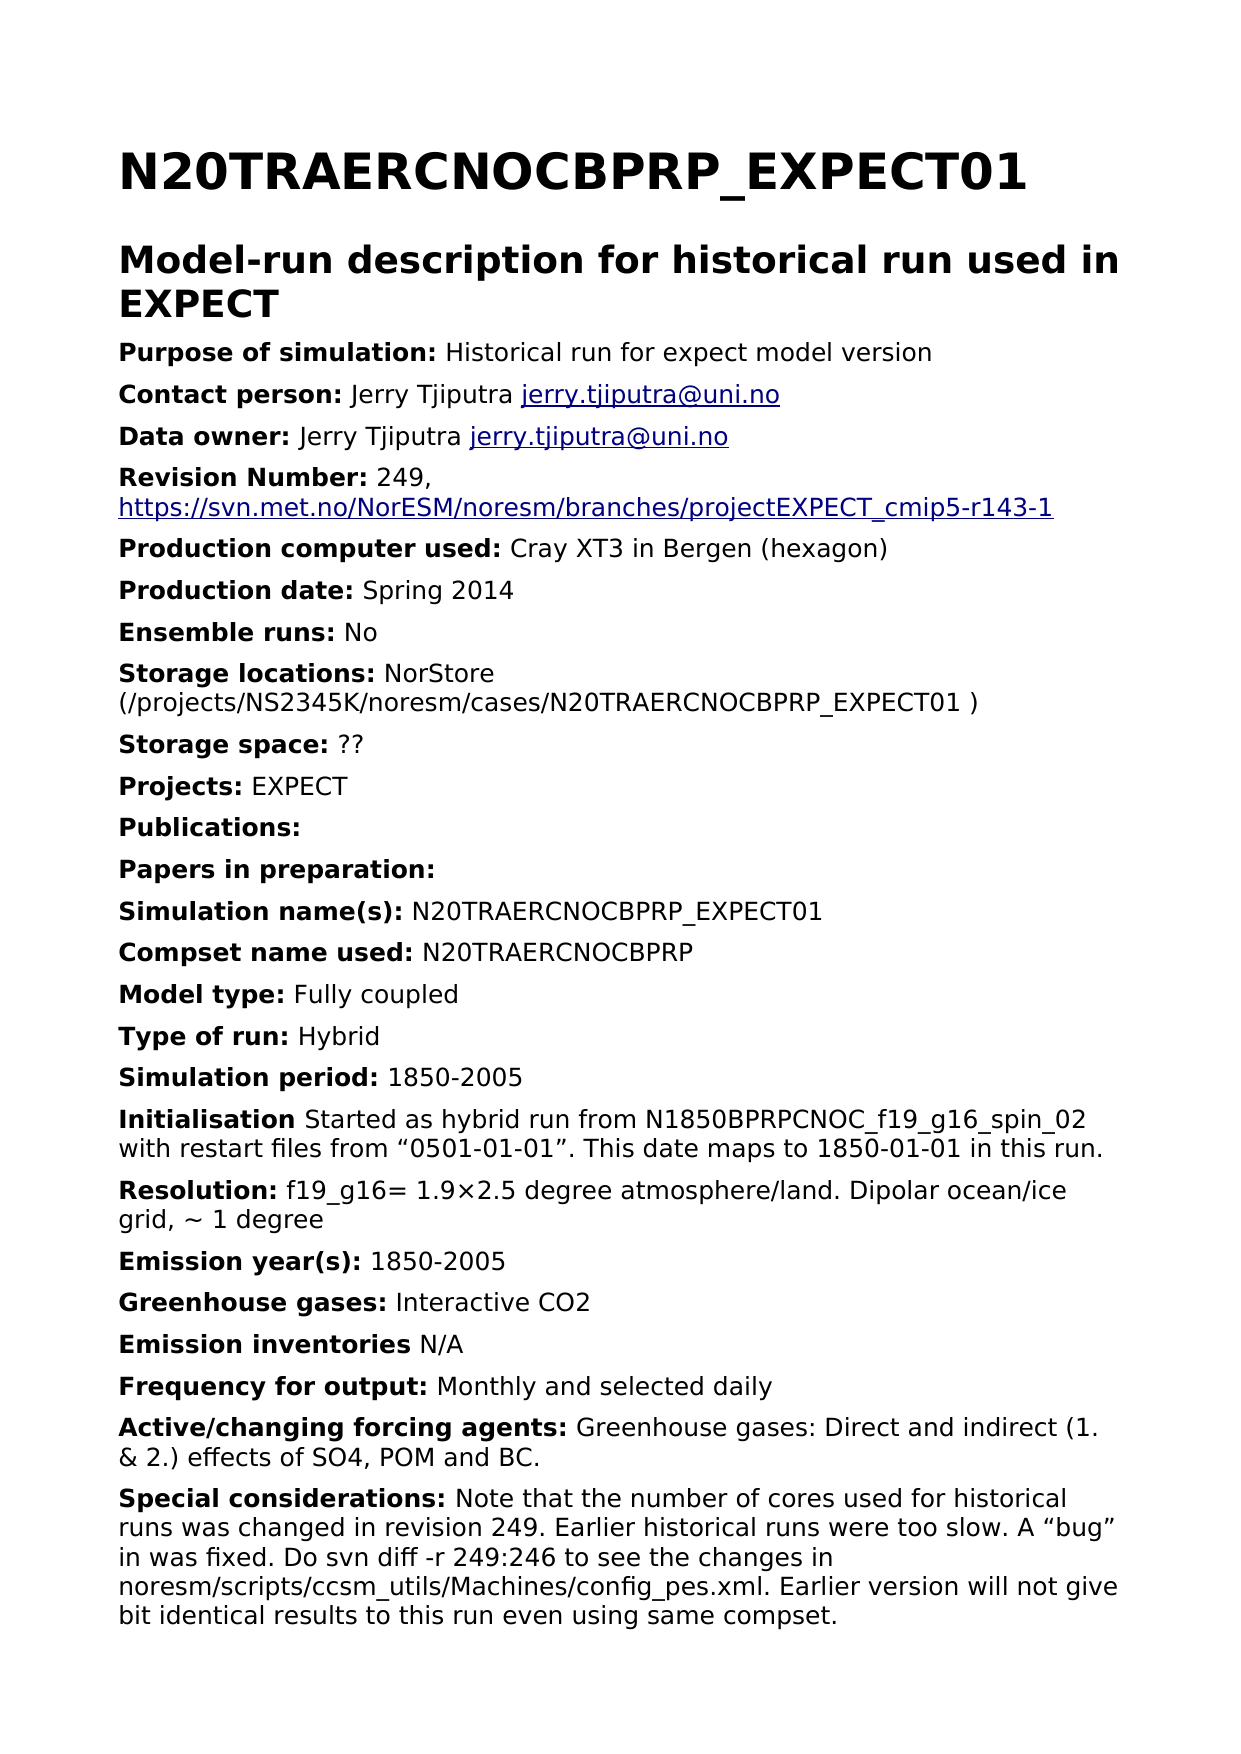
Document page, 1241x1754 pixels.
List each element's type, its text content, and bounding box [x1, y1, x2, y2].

text Simulation name(s): N20TRAERCNOCBPRP_EXPECT01 [118, 897, 1122, 926]
text Revision Number: 249, https://svn.met.no/NorESM/noresm/branches/projectEXPECT_cmip5-r143-1 [118, 464, 1122, 522]
text Simulation period: 1850-2005 [118, 1064, 1122, 1093]
text Model type: Fully coupled [118, 980, 1122, 1009]
text Type of run: Hybrid [118, 1022, 1122, 1051]
text Emission year(s): 1850-2005 [118, 1247, 1122, 1276]
text Publications: [118, 814, 1122, 843]
text Active/changing forcing agents: Greenhouse gases: Direct and indirect (1. & 2.) effects of SO4, POM and BC. [118, 1414, 1122, 1472]
text Production computer used: Cray XT3 in Bergen (hexagon) [118, 534, 1122, 564]
text Papers in preparation: [118, 855, 1122, 884]
text Compset name used: N20TRAERCNOCBPRP [118, 939, 1122, 968]
text Resolution: f19_g16= 1.9×2.5 degree atmosphere/land. Dipolar ocean/ice grid, ~ 1 degree [118, 1176, 1122, 1234]
text Emission inventories N/A [118, 1330, 1122, 1359]
text Special considerations: Note that the number of cores used for historical runs was changed in revision 249. Earlier historical runs were too slow. A “bug” in was fixed. Do svn diff -r 249:246 to see the changes in noresm/scripts/ccsm_utils/Machines/config_pes.xml. Earlier version will not give bit identical results to this run even using same compset. [118, 1484, 1122, 1630]
text Production date: Spring 2014 [118, 576, 1122, 605]
text Ensemble runs: No [118, 618, 1122, 647]
text Data owner: Jerry Tjiputra jerry.tjiputra@uni.no [118, 422, 1122, 451]
text Contact person: Jerry Tjiputra jerry.tjiputra@uni.no [118, 380, 1122, 409]
text Storage locations: NorStore (/projects/NS2345K/noresm/cases/N20TRAERCNOCBPRP_EXPECT01 ) [118, 659, 1122, 718]
text Storage space: ?? [118, 730, 1122, 759]
text Initialisation Started as hybrid run from N1850BPRPCNOC_f19_g16_spin_02 with restart files from “0501-01-01”. This date maps to 1850-01-01 in this run. [118, 1105, 1122, 1164]
text Frequency for output: Monthly and selected daily [118, 1372, 1122, 1401]
text Projects: EXPECT [118, 772, 1122, 801]
text Greenhouse gases: Interactive CO2 [118, 1289, 1122, 1318]
text Purpose of simulation: Historical run for expect model version [118, 339, 1122, 368]
subtitle N20TRAERCNOCBPRP_EXPECT01 [118, 143, 1122, 201]
subtitle Model-run description for historical run used in EXPECT [118, 239, 1122, 326]
